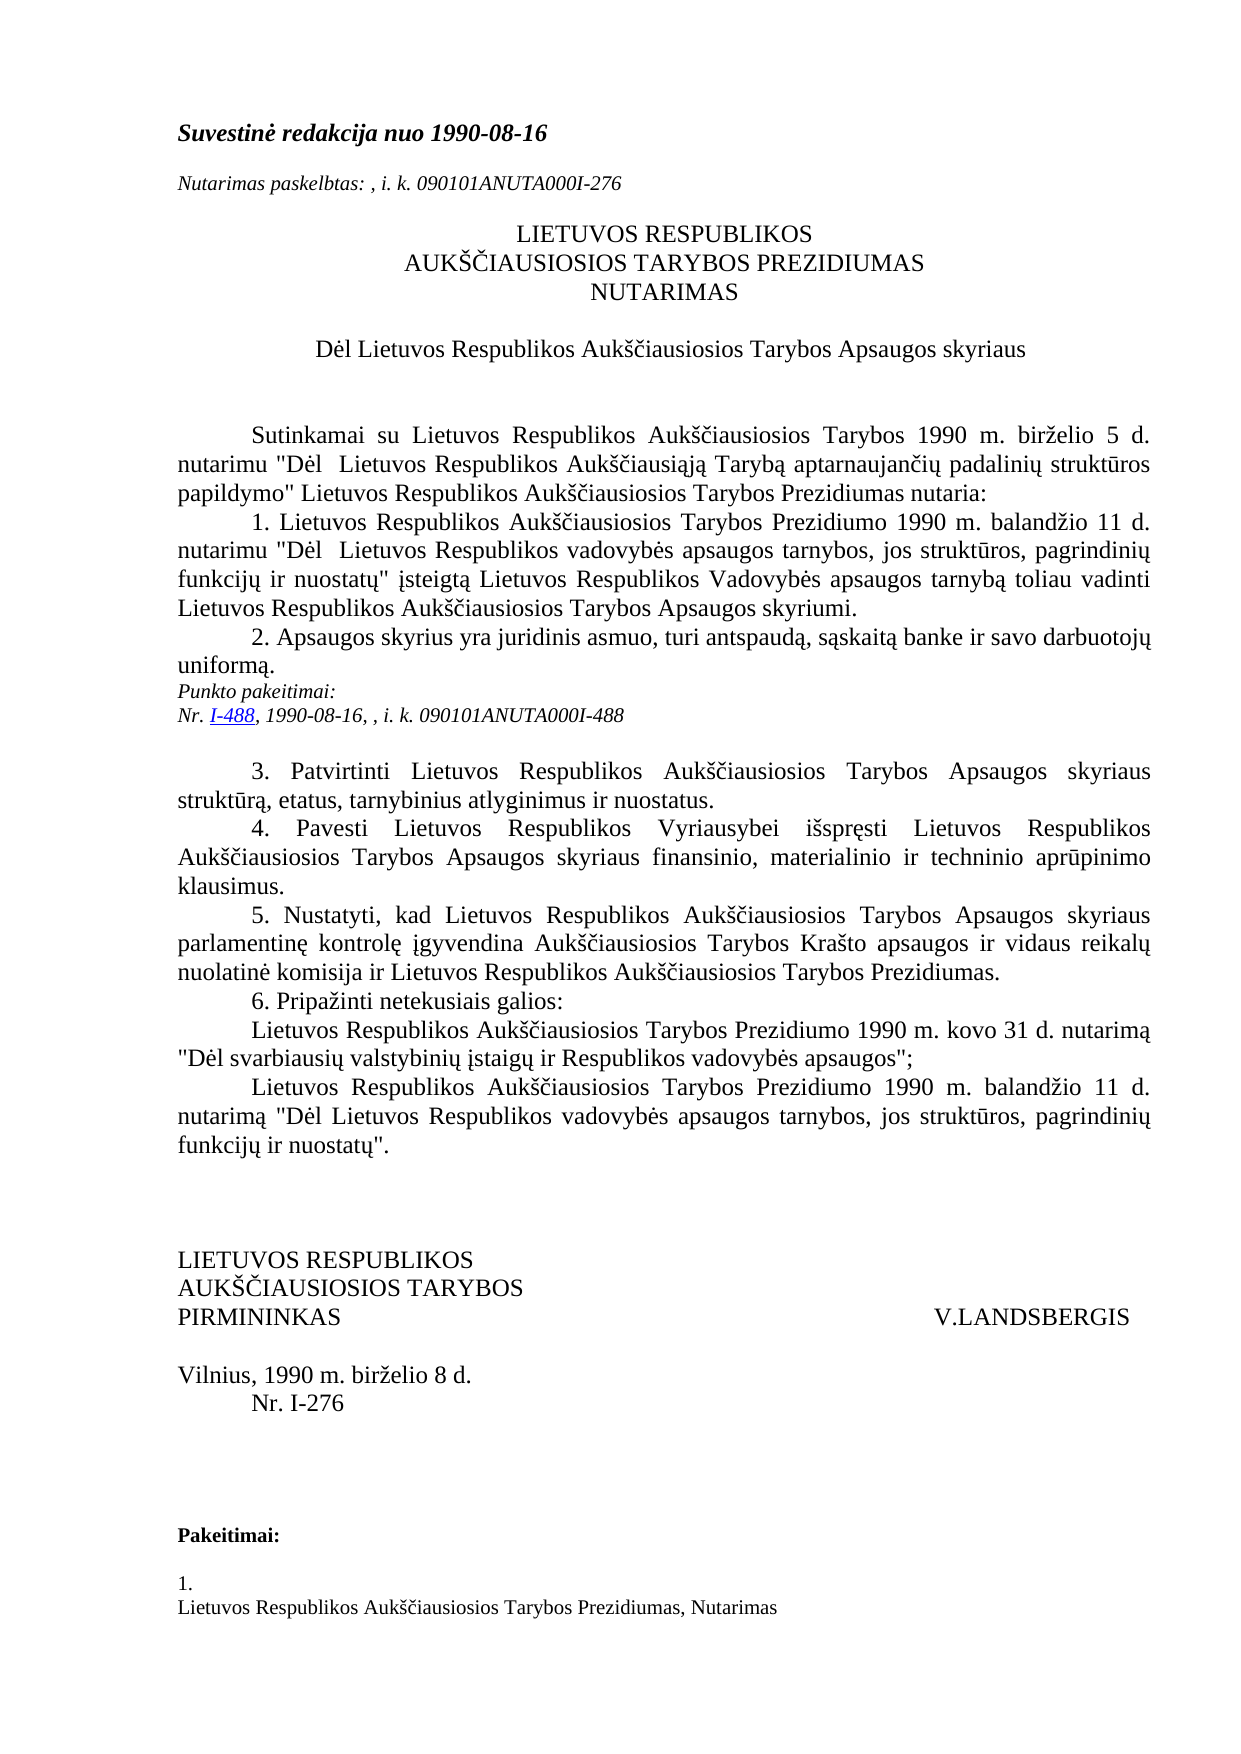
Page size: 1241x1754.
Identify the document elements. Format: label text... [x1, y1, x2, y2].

text Lietuvos Respublikos Aukščiausiosios Tarybos Prezidiumas, Nutarimas [177, 1595, 1152, 1619]
text 3. Patvirtinti Lietuvos Respublikos Aukščiausiosios Tarybos Apsaugos skyriaus struktūrą, etatus, tarnybinius atlyginimus ir nuostatus. [177, 756, 1152, 813]
text AUKŠČIAUSIOSIOS TARYBOS PREZIDIUMAS [177, 248, 1152, 277]
text 6. Pripažinti netekusiais galios: [177, 986, 1152, 1015]
text NUTARIMAS [177, 277, 1152, 305]
text AUKŠČIAUSIOSIOS TARYBOS [177, 1273, 1152, 1302]
text Sutinkamai su Lietuvos Respublikos Aukščiausiosios Tarybos 1990 m. birželio 5 d. nutarimu "Dėl Lietuvos Respublikos Aukščiausiąją Tarybą aptarnaujančių padalinių struktūros papildymo" Lietuvos Respublikos Aukščiausiosios Tarybos Prezidiumas nutaria: [177, 420, 1152, 507]
text Nutarimas paskelbtas: , i. k. 090101ANUTA000I-276 [177, 171, 1152, 195]
text LIETUVOS RESPUBLIKOS [177, 219, 1152, 248]
text Suvestinė redakcija nuo 1990-08-16 [177, 118, 1152, 147]
text Punkto pakeitimai: [177, 679, 1152, 703]
text Vilnius, 1990 m. birželio 8 d. [177, 1360, 1152, 1388]
text 1. Lietuvos Respublikos Aukščiausiosios Tarybos Prezidiumo 1990 m. balandžio 11 d. nutarimu "Dėl Lietuvos Respublikos vadovybės apsaugos tarnybos, jos struktūros, pagrindinių funkcijų ir nuostatų" įsteigtą Lietuvos Respublikos Vadovybės apsaugos tarnybą toliau vadinti Lietuvos Respublikos Aukščiausiosios Tarybos Apsaugos skyriumi. [177, 507, 1152, 622]
text PIRMININKAS V.LANDSBERGIS [177, 1302, 1152, 1331]
text 4. Pavesti Lietuvos Respublikos Vyriausybei išspręsti Lietuvos Respublikos Aukščiausiosios Tarybos Apsaugos skyriaus finansinio, materialinio ir techninio aprūpinimo klausimus. [177, 813, 1152, 900]
text Pakeitimai: [177, 1523, 1152, 1547]
text Nr. I-276 [177, 1388, 1152, 1417]
text LIETUVOS RESPUBLIKOS [177, 1245, 1152, 1273]
text Nr. I-488, 1990-08-16, , i. k. 090101ANUTA000I-488 [177, 703, 1152, 727]
text Dėl Lietuvos Respublikos Aukščiausiosios Tarybos Apsaugos skyriaus [177, 334, 1152, 363]
text Lietuvos Respublikos Aukščiausiosios Tarybos Prezidiumo 1990 m. kovo 31 d. nutarimą "Dėl svarbiausių valstybinių įstaigų ir Respublikos vadovybės apsaugos"; [177, 1015, 1152, 1072]
text 5. Nustatyti, kad Lietuvos Respublikos Aukščiausiosios Tarybos Apsaugos skyriaus parlamentinę kontrolę įgyvendina Aukščiausiosios Tarybos Krašto apsaugos ir vidaus reikalų nuolatinė komisija ir Lietuvos Respublikos Aukščiausiosios Tarybos Prezidiumas. [177, 900, 1152, 986]
text 2. Apsaugos skyrius yra juridinis asmuo, turi antspaudą, sąskaitą banke ir savo darbuotojų uniformą. [177, 622, 1152, 679]
text 1. [177, 1571, 1152, 1595]
text Lietuvos Respublikos Aukščiausiosios Tarybos Prezidiumo 1990 m. balandžio 11 d. nutarimą "Dėl Lietuvos Respublikos vadovybės apsaugos tarnybos, jos struktūros, pagrindinių funkcijų ir nuostatų". [177, 1072, 1152, 1158]
